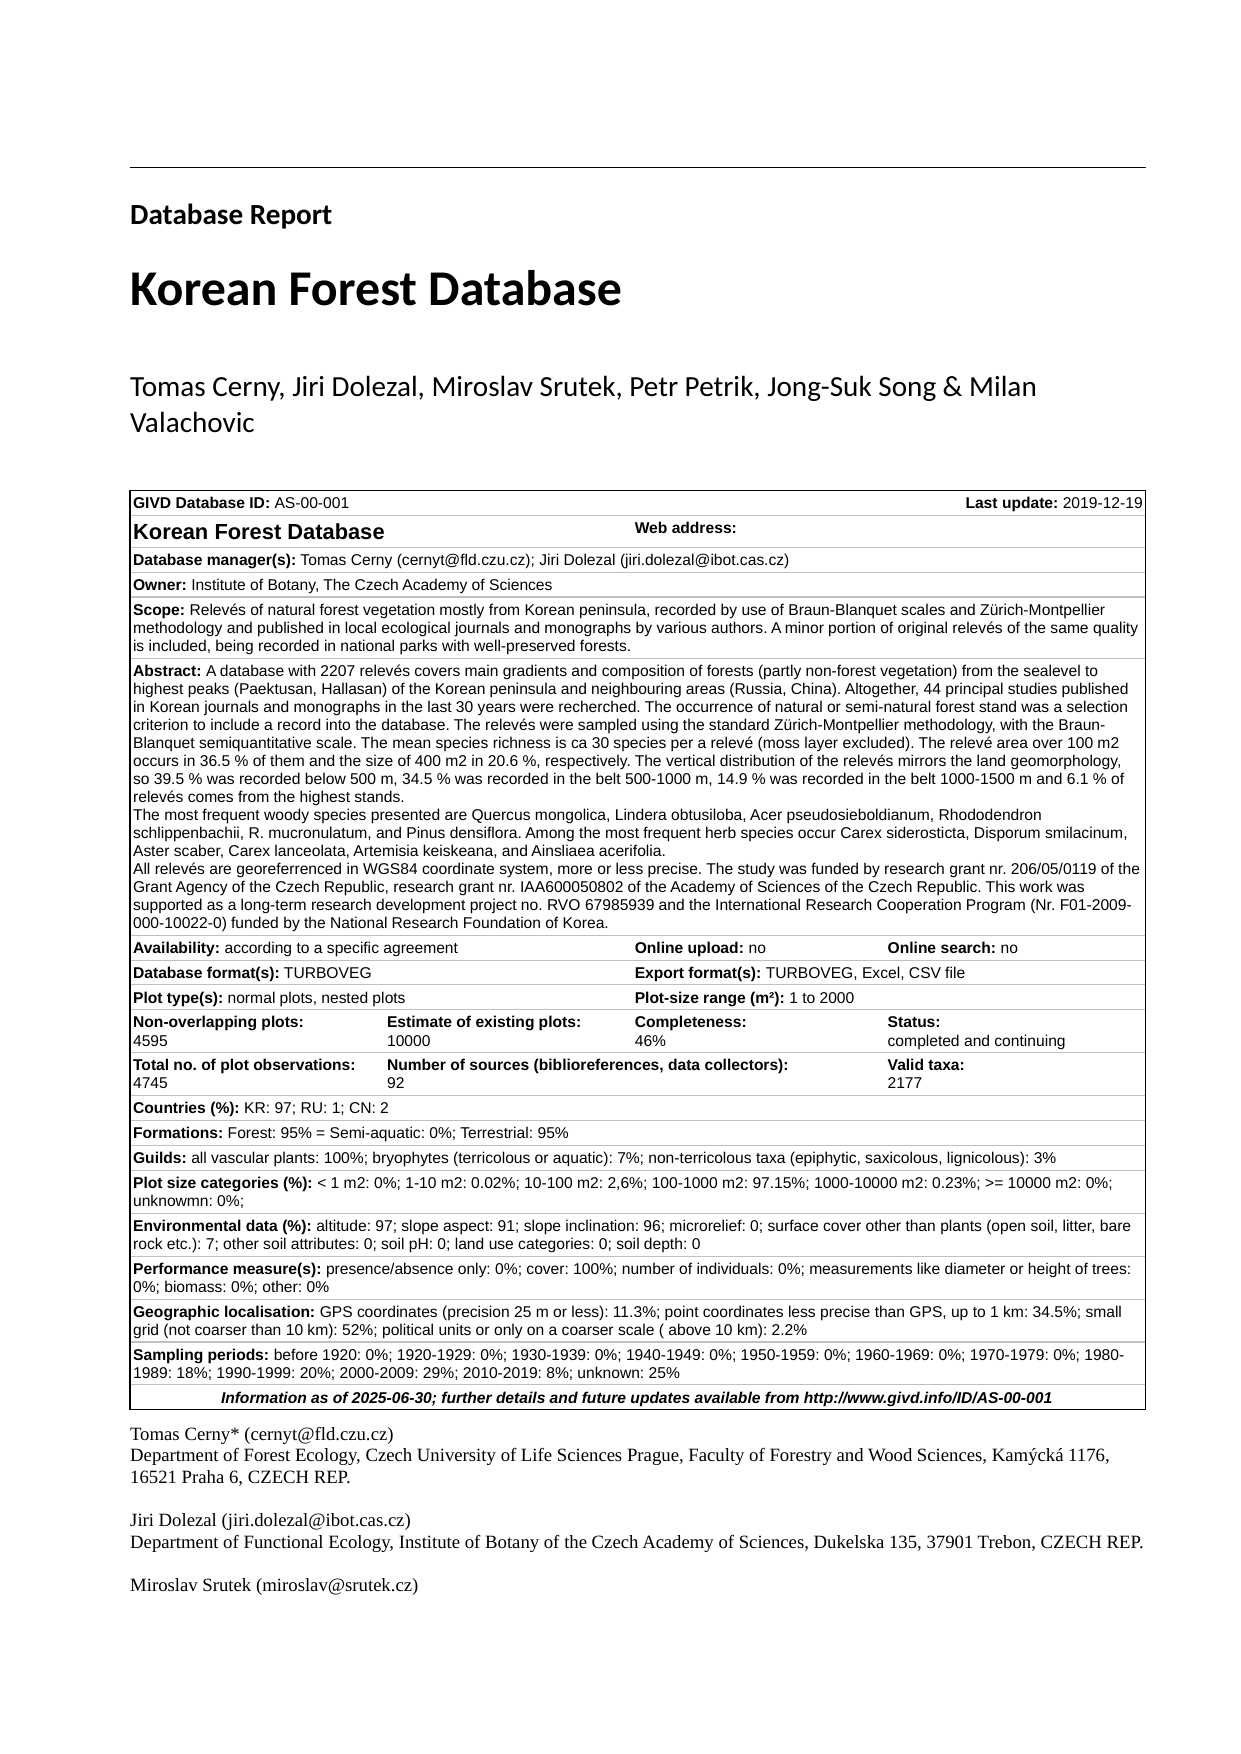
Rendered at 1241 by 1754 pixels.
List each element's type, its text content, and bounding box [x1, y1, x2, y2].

table_cell Performance measure(s): presence/absence only: 0%; cover: 100%; number of individuals: 0%; measurements like diameter or height of trees: 0%; biomass: 0%; other: 0% [131, 1257, 1145, 1298]
table_cell Plot size categories (%): < 1 m2: 0%; 1-10 m2: 0.02%; 10-100 m2: 2,6%; 100-1000 m2: 97.15%; 1000-10000 m2: 0.23%; >= 10000 m2: 0%; unknowmn: 0%; [131, 1171, 1145, 1213]
table_cell Web address: [632, 516, 1145, 547]
table_cell Abstract: A database with 2207 relevés covers main gradients and composition of forests (partly non-forest vegetation) from the sealevel to highest peaks (Paektusan, Hallasan) of the Korean peninsula and neighbouring areas (Russia, China). Altogether, 44 principal studies published in Korean journals and monographs in the last 30 years were recherched. The occurrence of natural or semi-natural forest stand was a selection criterion to include a record into the database. The relevés were sampled using the standard Zürich-Montpellier methodology, with the Braun-Blanquet semiquantitative scale. The mean species richness is ca 30 species per a relevé (moss layer excluded). The relevé area over 100 m2 occurs in 36.5 % of them and the size of 400 m2 in 20.6 %, respectively. The vertical distribution of the relevés mirrors the land geomorphology, so 39.5 % was recorded below 500 m, 34.5 % was recorded in the belt 500-1000 m, 14.9 % was recorded in the belt 1000-1500 m and 6.1 % of relevés comes from the highest stands. The most frequent woody species presented are Quercus mongolica, Lindera obtusiloba, Acer pseudosieboldianum, Rhododendron schlippenbachii, R. mucronulatum, and Pinus densiflora. Among the most frequent herb species occur Carex siderosticta, Disporum smilacinum, Aster scaber, Carex lanceolata, Artemisia keiskeana, and Ainsliaea acerifolia. All relevés are georeferrenced in WGS84 coordinate system, more or less precise. The study was funded by research grant nr. 206/05/0119 of the Grant Agency of the Czech Republic, research grant nr. IAA600050802 of the Academy of Sciences of the Czech Republic. This work was supported as a long-term research development project no. RVO 67985939 and the International Research Cooperation Program (Nr. F01-2009-000-10022-0) funded by the National Research Foundation of Korea. [131, 659, 1145, 934]
table_cell Database manager(s): Tomas Cerny (cernyt@fld.czu.cz); Jiri Dolezal (jiri.dolezal@ibot.cas.cz) [131, 548, 1145, 572]
title Korean Forest Database [130, 257, 1146, 318]
table_cell Environmental data (%): altitude: 97; slope aspect: 91; slope inclination: 96; microrelief: 0; surface cover other than plants (open soil, litter, bare rock etc.): 7; other soil attributes: 0; soil pH: 0; land use categories: 0; soil depth: 0 [131, 1214, 1145, 1256]
table_cell Geographic localisation: GPS coordinates (precision 25 m or less): 11.3%; point coordinates less precise than GPS, up to 1 km: 34.5%; small grid (not coarser than 10 km): 52%; political units or only on a coarser scale ( above 10 km): 2.2% [131, 1300, 1145, 1341]
table_cell Online upload: no [632, 936, 884, 959]
table_cell Plot type(s): normal plots, nested plots [131, 985, 632, 1009]
table_cell Countries (%): KR: 97; RU: 1; CN: 2 [131, 1096, 1145, 1120]
table_cell Owner: Institute of Botany, The Czech Academy of Sciences [131, 573, 1145, 596]
table_cell Formations: Forest: 95% = Semi-aquatic: 0%; Terrestrial: 95% [131, 1121, 1145, 1145]
table_header GIVD Database ID: AS-00-001 [131, 491, 944, 514]
table_cell Guilds: all vascular plants: 100%; bryophytes (terricolous or aquatic): 7%; non-terricolous taxa (epiphytic, saxicolous, lignicolous): 3% [131, 1146, 1145, 1170]
table_cell Number of sources (biblioreferences, data collectors): 92 [384, 1053, 884, 1095]
text Tomas Cerny, Jiri Dolezal, Miroslav Srutek, Petr Petrik, Jong-Suk Song & Milan Valachovic [130, 368, 1146, 439]
table_cell Estimate of existing plots: 10000 [384, 1010, 632, 1052]
table_cell Non-overlapping plots: 4595 [131, 1010, 384, 1052]
table_cell Scope: Relevés of natural forest vegetation mostly from Korean peninsula, recorded by use of Braun-Blanquet scales and Zürich-Montpellier methodology and published in local ecological journals and monographs by various authors. A minor portion of original relevés of the same quality is included, being recorded in national parks with well-preserved forests. [131, 598, 1145, 657]
table_cell Status: completed and continuing [885, 1010, 1145, 1052]
text Tomas Cerny* (cernyt@fld.czu.cz) Department of Forest Ecology, Czech University of Life Sciences Prague, Faculty of Forestry and Wood Sciences, Kamýcká 1176, 16521 Praha 6, CZECH REP. Jiri Dolezal (jiri.dolezal@ibot.cas.cz) Department of Functional Ecology, Institute of Botany of the Czech Academy of Sciences, Dukelska 135, 37901 Trebon, CZECH REP. Miroslav Srutek (miroslav@srutek.cz) [130, 1423, 1146, 1595]
table_cell Completeness: 46% [632, 1010, 884, 1052]
table_cell Plot-size range (m²): 1 to 2000 [632, 985, 1145, 1009]
table_cell Korean Forest Database [131, 516, 632, 547]
table_cell Valid taxa: 2177 [885, 1053, 1145, 1095]
table_cell Online search: no [885, 936, 1145, 959]
text Database Report [130, 196, 1146, 232]
table_cell Information as of 2025-06-30; further details and future updates available from http://www.givd.info/ID/AS-00-001 [131, 1385, 1145, 1409]
table_cell Database format(s): TURBOVEG [131, 961, 632, 984]
table_cell Export format(s): TURBOVEG, Excel, CSV file [632, 961, 1145, 984]
table_header Last update: 2019-12-19 [944, 491, 1145, 514]
table_cell Total no. of plot observations: 4745 [131, 1053, 384, 1095]
table_cell Availability: according to a specific agreement [131, 936, 632, 959]
table_cell Sampling periods: before 1920: 0%; 1920-1929: 0%; 1930-1939: 0%; 1940-1949: 0%; 1950-1959: 0%; 1960-1969: 0%; 1970-1979: 0%; 1980-1989: 18%; 1990-1999: 20%; 2000-2009: 29%; 2010-2019: 8%; unknown: 25% [131, 1343, 1145, 1384]
